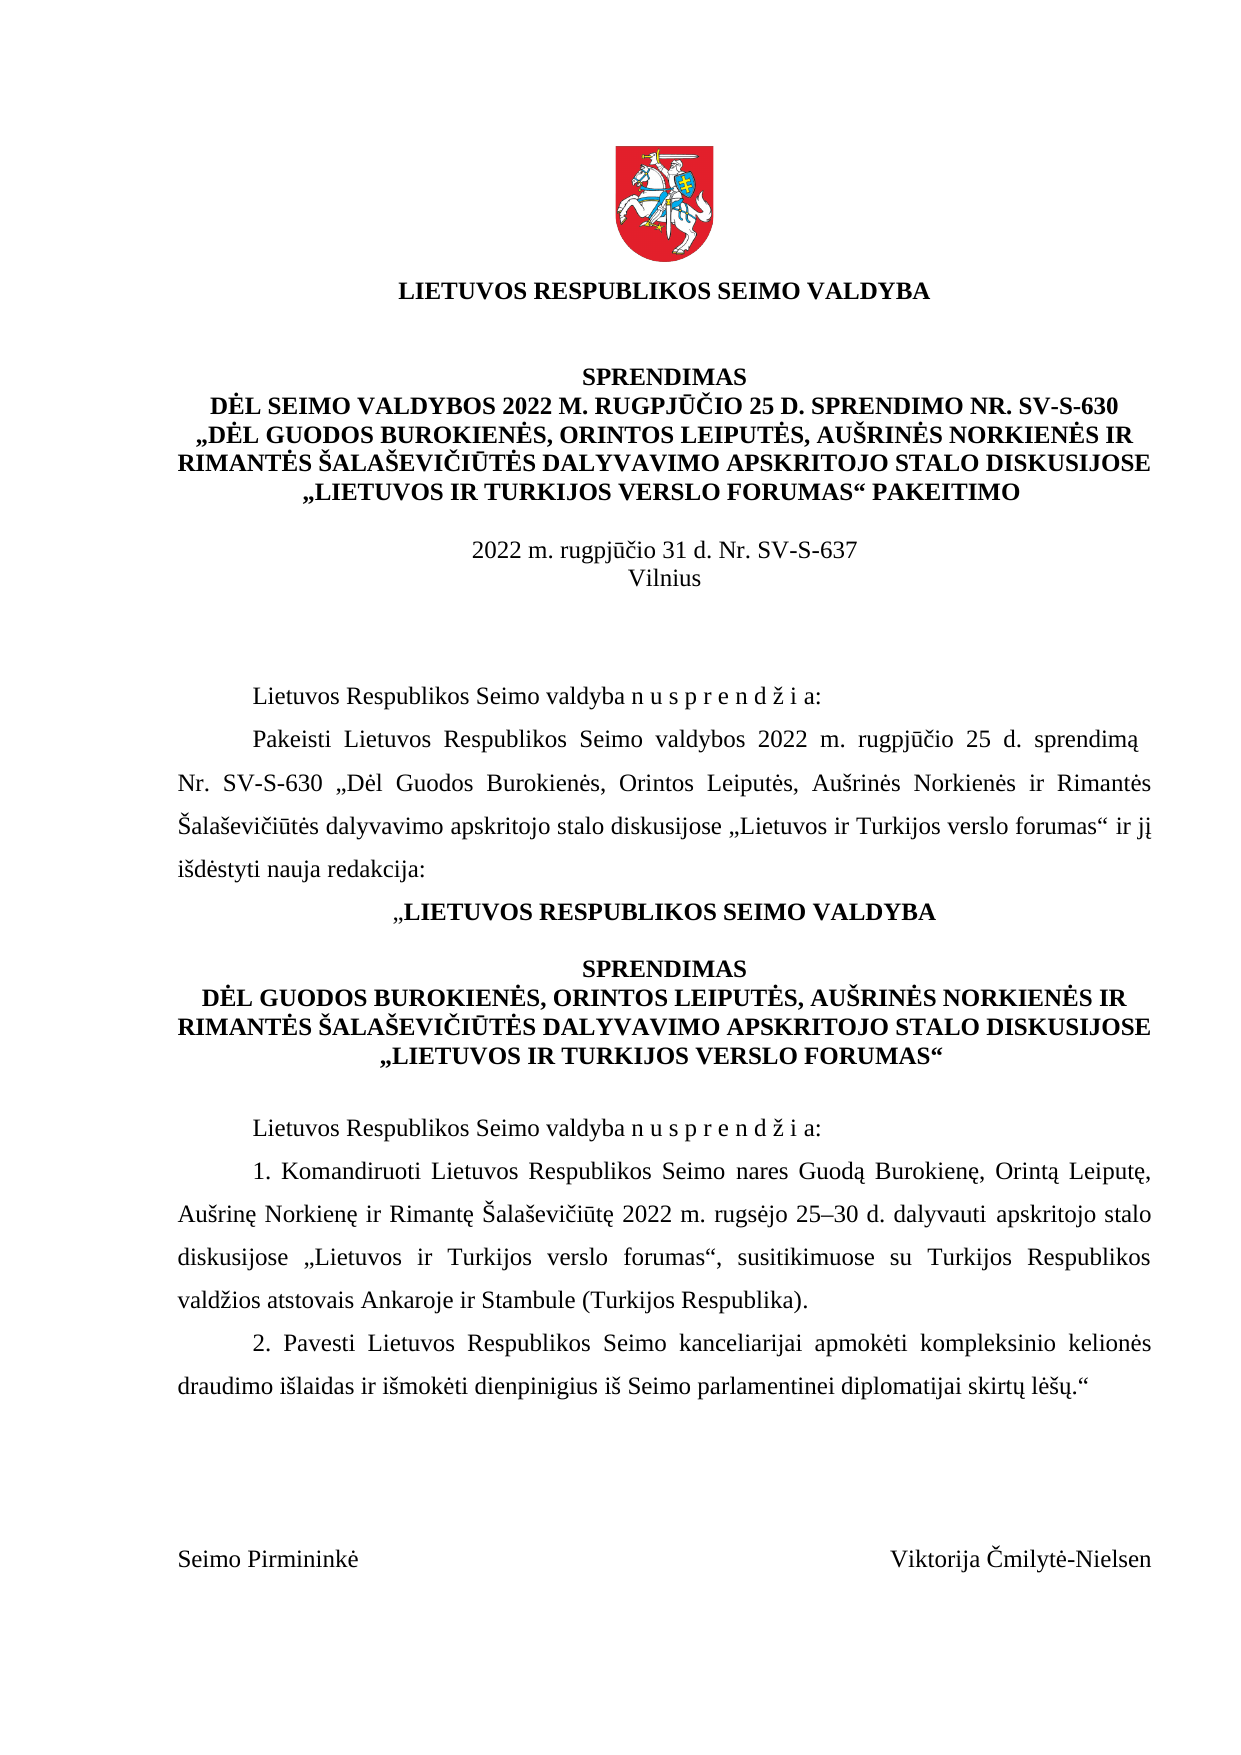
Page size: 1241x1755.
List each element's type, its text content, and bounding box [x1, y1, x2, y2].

text Lietuvos Respublikos Seimo valdyba nusprendžia: [177, 1113, 1152, 1141]
text DĖL GUODOS BUROKIENĖS, ORINTOS LEIPUTĖS, AUŠRINĖS NORKIENĖS IR RIMANTĖS ŠALAŠEVIČIŪTĖS DALYVAVIMO APSKRITOJO STALO DISKUSIJOSE „LIETUVOS IR TURKIJOS VERSLO FORUMAS“ [177, 983, 1152, 1069]
text 1. Komandiruoti Lietuvos Respublikos Seimo nares Guodą Burokienę, Orintą Leiputę, Aušrinę Norkienę ir Rimantę Šalaševičiūtę 2022 m. rugsėjo 25–30 d. dalyvauti apskritojo stalo diskusijose „Lietuvos ir Turkijos verslo forumas“, susitikimuose su Turkijos Respublikos valdžios atstovais Ankaroje ir Stambule (Turkijos Respublika). [177, 1156, 1152, 1314]
text Pakeisti Lietuvos Respublikos Seimo valdybos 2022 m. rugpjūčio 25 d. sprendimą Nr. SV-S-630 „Dėl Guodos Burokienės, Orintos Leiputės, Aušrinės Norkienės ir Rimantės Šalaševičiūtės dalyvavimo apskritojo stalo diskusijose „Lietuvos ir Turkijos verslo forumas“ ir jį išdėstyti nauja redakcija: [177, 724, 1152, 883]
text LIETUVOS RESPUBLIKOS SEIMO VALDYBA [177, 276, 1152, 305]
text SPRENDIMAS [177, 362, 1152, 391]
text DĖL SEIMO VALDYBOS 2022 M. RUGPJŪČIO 25 D. SPRENDIMO NR. SV-S-630 „DĖL GUODOS BUROKIENĖS, ORINTOS LEIPUTĖS, AUŠRINĖS NORKIENĖS IR RIMANTĖS ŠALAŠEVIČIŪTĖS DALYVAVIMO APSKRITOJO STALO DISKUSIJOSE „LIETUVOS IR TURKIJOS VERSLO FORUMAS“ PAKEITIMO [177, 391, 1152, 506]
text Seimo Pirmininkė Viktorija Čmilytė-Nielsen [177, 1544, 1152, 1573]
text „LIETUVOS RESPUBLIKOS SEIMO VALDYBA [177, 897, 1152, 926]
text Vilnius [177, 563, 1152, 592]
text 2022 m. rugpjūčio 31 d. Nr. SV-S-637 [177, 535, 1152, 563]
text 2. Pavesti Lietuvos Respublikos Seimo kanceliarijai apmokėti kompleksinio kelionės draudimo išlaidas ir išmokėti dienpinigius iš Seimo parlamentinei diplomatijai skirtų lėšų.“ [177, 1328, 1152, 1400]
text SPRENDIMAS [177, 954, 1152, 983]
text Lietuvos Respublikos Seimo valdyba nusprendžia: [177, 681, 1152, 710]
